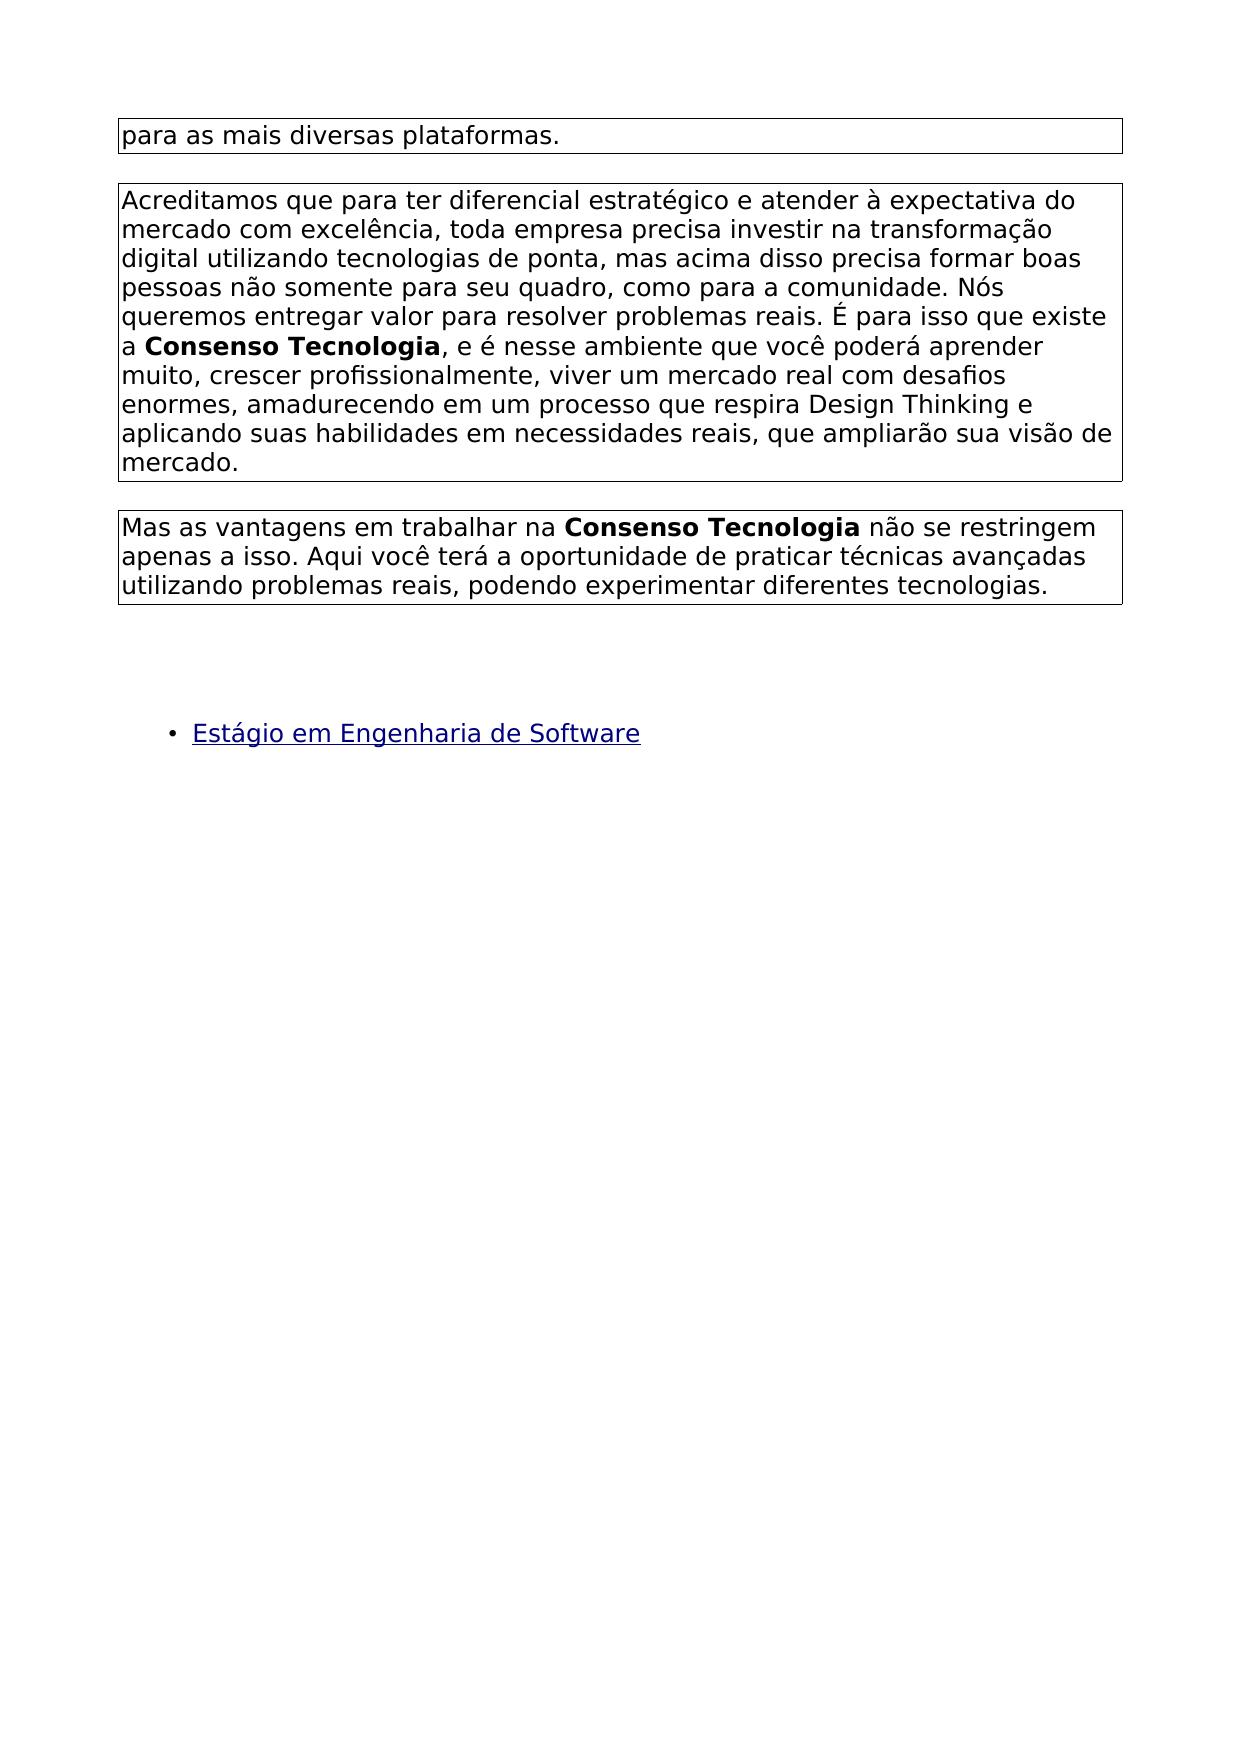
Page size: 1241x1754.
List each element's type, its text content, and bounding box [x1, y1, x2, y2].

list Estágio em Engenharia de Software [177, 719, 1122, 748]
table_header Acreditamos que para ter diferencial estratégico e atender à expectativa do mercado com excelência, toda empresa precisa investir na transformação digital utilizando tecnologias de ponta, mas acima disso precisa formar boas pessoas não somente para seu quadro, como para a comunidade. Nós queremos entregar valor para resolver problemas reais. É para isso que existe a Consenso Tecnologia, e é nesse ambiente que você poderá aprender muito, crescer profissionalmente, viver um mercado real com desafios enormes, amadurecendo em um processo que respira Design Thinking e aplicando suas habilidades em necessidades reais, que ampliarão sua visão de mercado. [119, 184, 1122, 481]
table_header para as mais diversas plataformas. [119, 119, 1122, 153]
table_header Mas as vantagens em trabalhar na Consenso Tecnologia não se restringem apenas a isso. Aqui você terá a oportunidade de praticar técnicas avançadas utilizando problemas reais, podendo experimentar diferentes tecnologias. [119, 511, 1122, 604]
